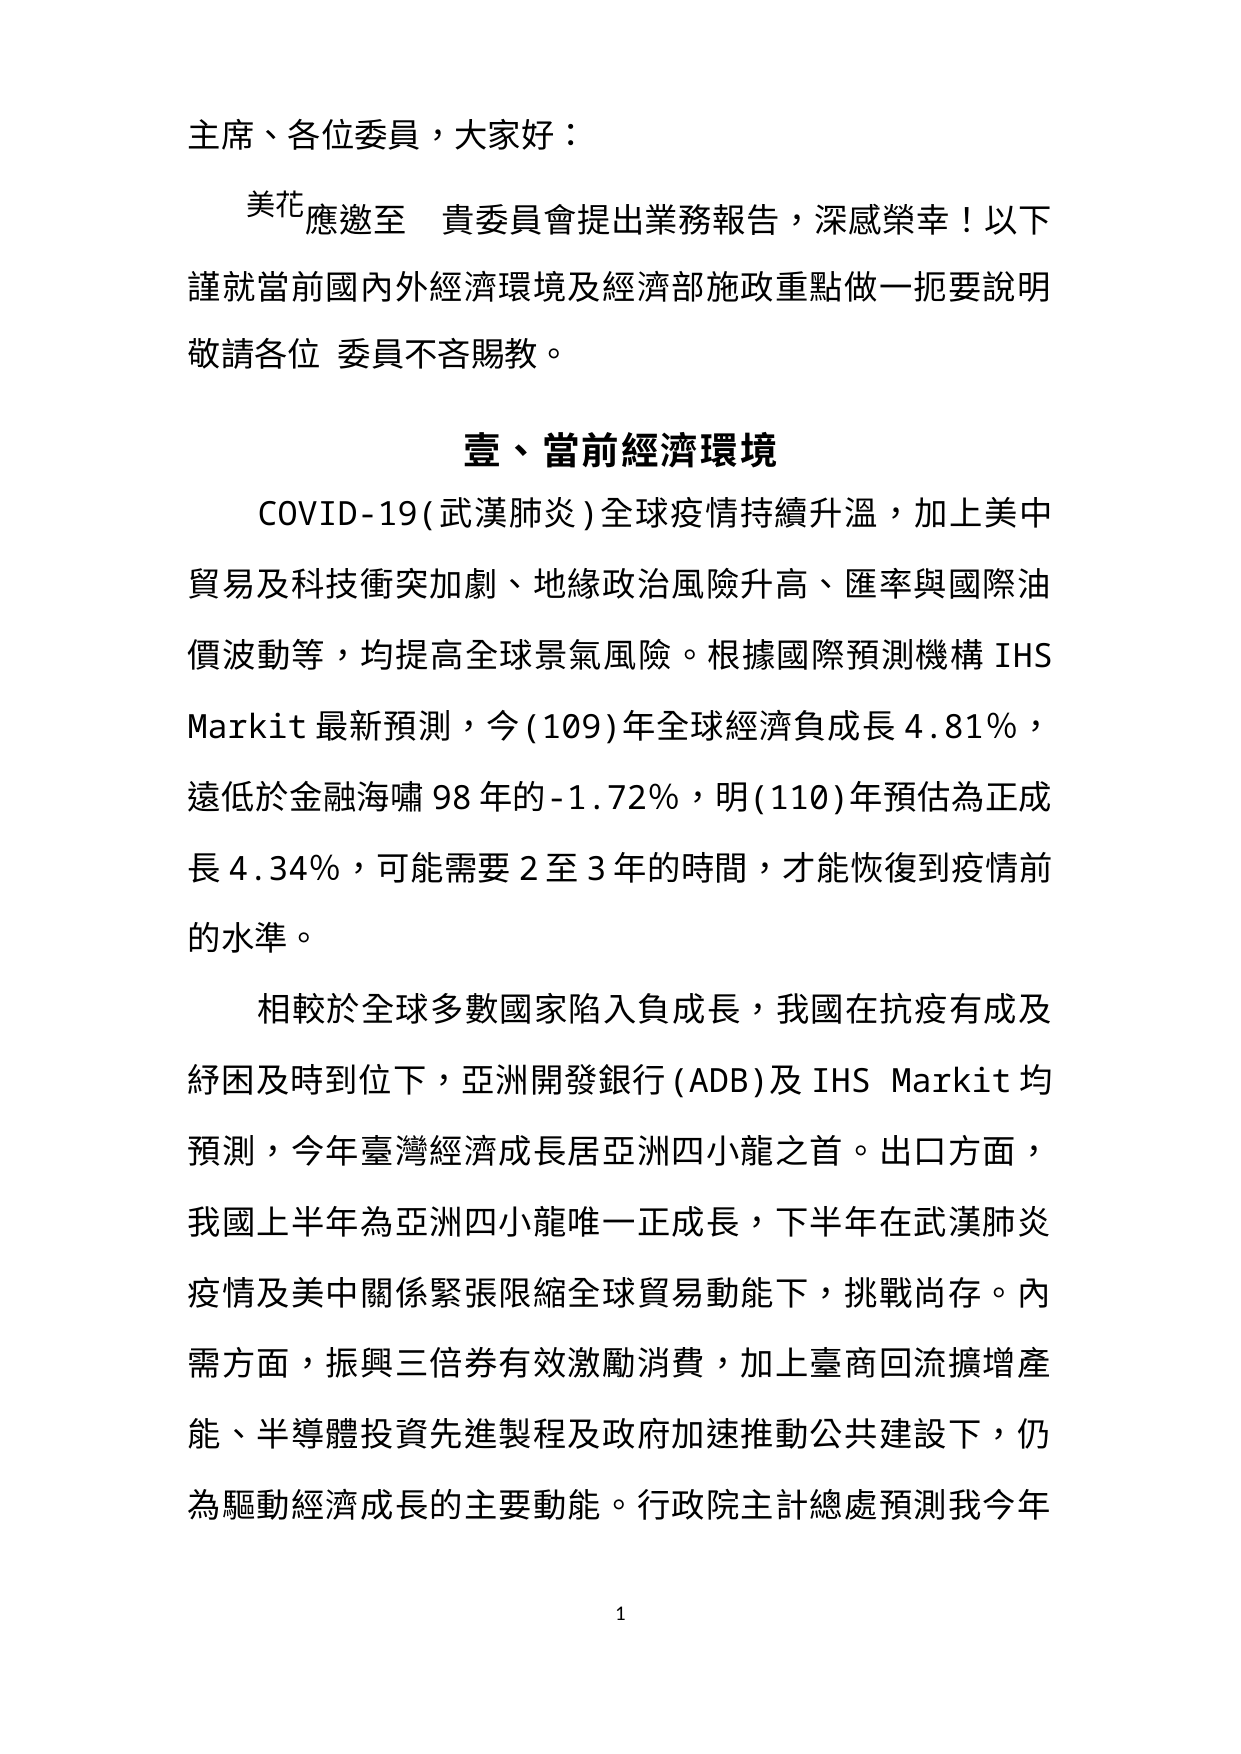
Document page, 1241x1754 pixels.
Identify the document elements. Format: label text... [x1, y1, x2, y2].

text 美花應邀至 貴委員會提出業務報告，深感榮幸！以下謹就當前國內外經濟環境及經濟部施政重點做一扼要說明，敬請各位 委員不吝賜教。 [187, 179, 1053, 379]
text COVID-19(武漢肺炎)全球疫情持續升溫，加上美中貿易及科技衝突加劇、地緣政治風險升高、匯率與國際油價波動等，均提高全球景氣風險。根據國際預測機構IHS Markit最新預測，今(109)年全球經濟負成長4.81％，遠低於金融海嘯98年的-1.72％，明(110)年預估為正成長4.34％，可能需要2至3年的時間，才能恢復到疫情前的水準。 [187, 469, 1053, 965]
subtitle 壹、當前經濟環境 [187, 407, 1053, 469]
text 相較於全球多數國家陷入負成長，我國在抗疫有成及紓困及時到位下，亞洲開發銀行(ADB)及IHS Markit均預測，今年臺灣經濟成長居亞洲四小龍之首。出口方面，我國上半年為亞洲四小龍唯一正成長，下半年在武漢肺炎疫情及美中關係緊張限縮全球貿易動能下，挑戰尚存。內需方面，振興三倍券有效激勵消費，加上臺商回流擴增產能、半導體投資先進製程及政府加速推動公共建設下，仍為驅動經濟成長的主要動能。行政院主計總處預測我今年 [187, 965, 1053, 1532]
text 主席、各位委員，大家好： [187, 94, 1053, 161]
